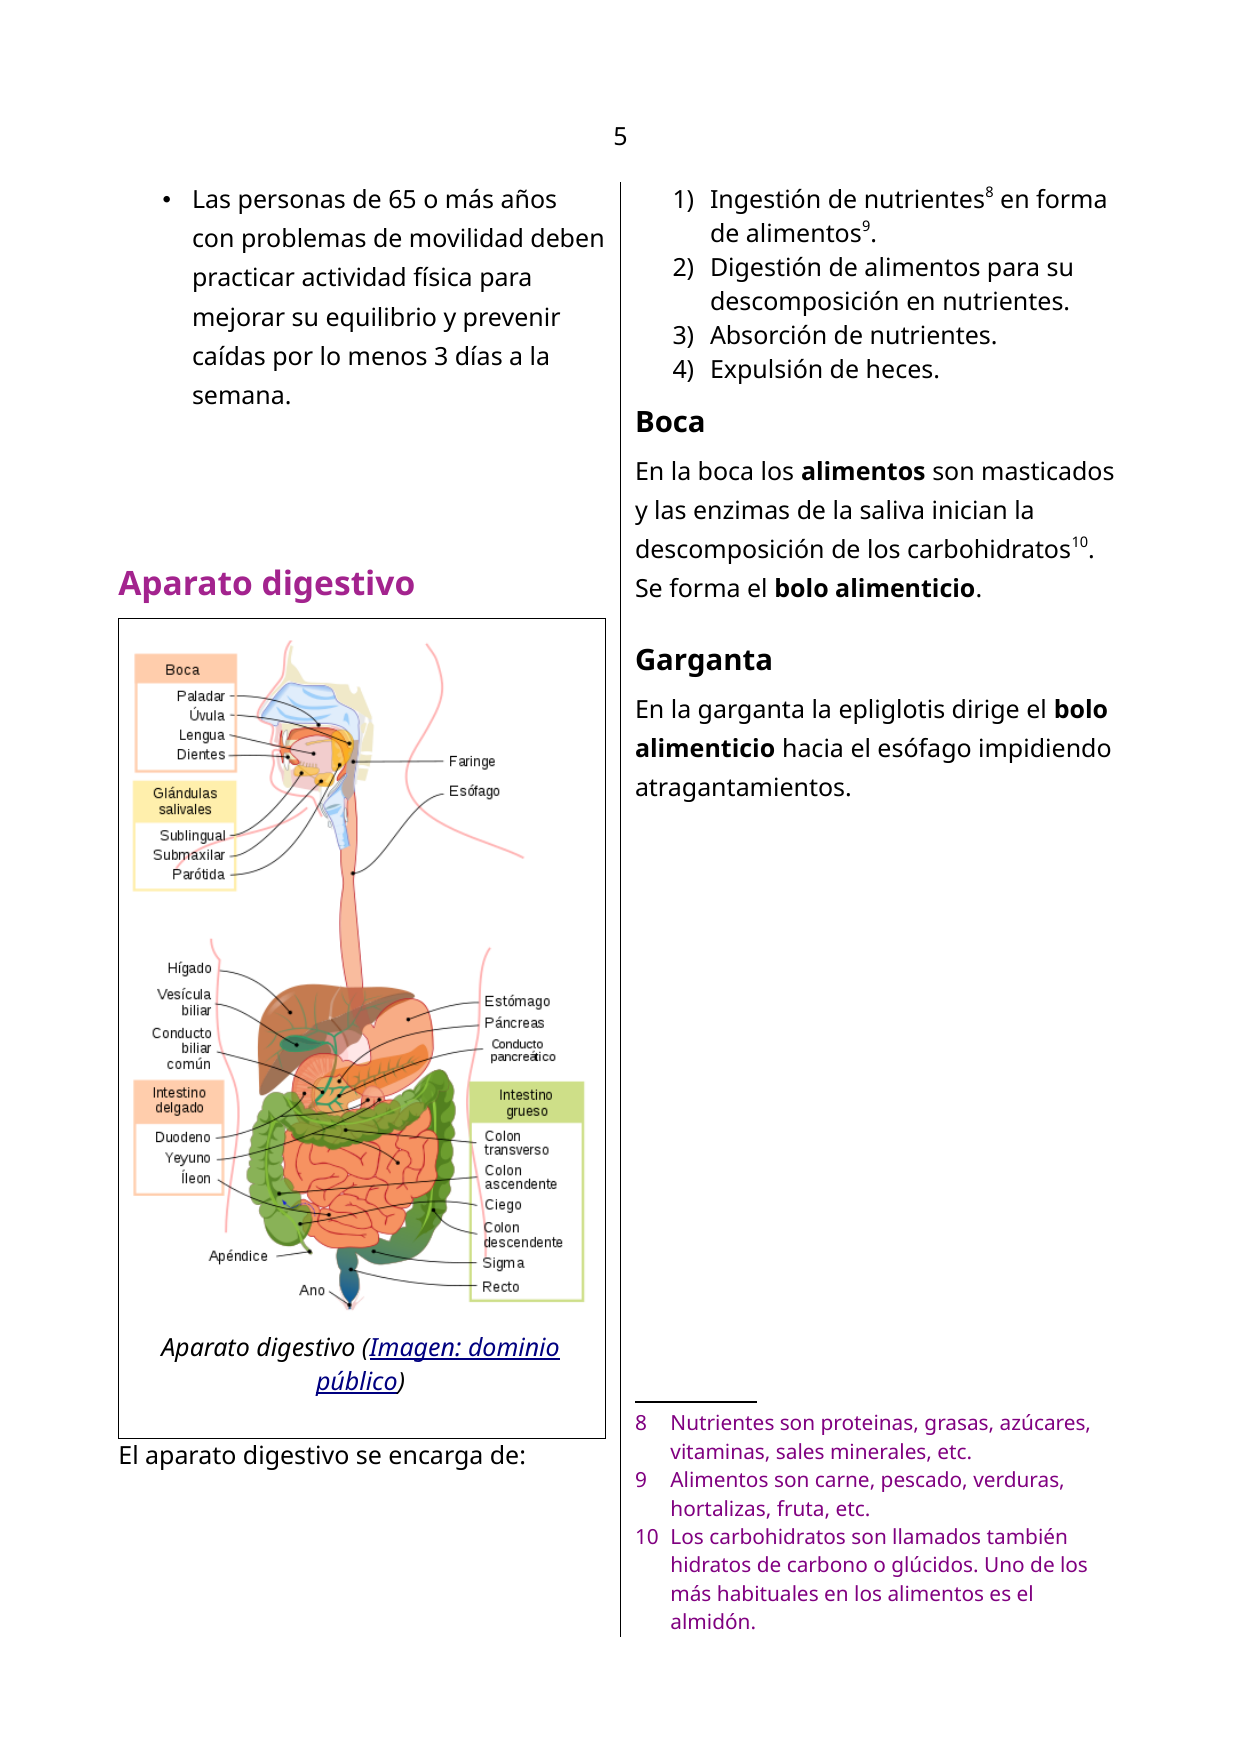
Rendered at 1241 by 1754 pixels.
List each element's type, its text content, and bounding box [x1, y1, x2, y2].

list Digestión de alimentos para su descomposición en nutrientes. [672, 250, 1122, 318]
list Alimentos son carne, pescado, verduras, hortalizas, fruta, etc. [635, 1465, 1122, 1522]
subtitle Aparato digestivo [118, 559, 605, 605]
text Los carbohidratos son llamados también hidratos de carbono o glúcidos. Uno de los más habituales en los alimentos es el almidón. [635, 1522, 1122, 1636]
list Ingestión de nutrientes en forma de alimentos. [672, 182, 1122, 250]
list Las personas de 65 o más años con problemas de movilidad deben practicar actividad física para mejorar su equilibrio y prevenir caídas por lo menos 3 días a la semana. [162, 182, 605, 412]
list Absorción de nutrientes. [672, 318, 1122, 352]
picture [123, 636, 600, 1325]
text El aparato digestivo se encarga de: [118, 1439, 605, 1472]
text En la boca los alimentos son masticados y las enzimas de la saliva inician la descomposición de los carbohidratos. Se forma el bolo alimenticio. [635, 453, 1122, 605]
text En la garganta la epliglotis dirige el bolo alimenticio hacia el esófago impidiendo atragantamientos. [635, 691, 1122, 804]
table_header [119, 619, 605, 1437]
subtitle Boca [635, 401, 1122, 441]
list Expulsión de heces. [672, 352, 1122, 386]
list Nutrientes son proteinas, grasas, azúcares, vitaminas, sales minerales, etc. [635, 1408, 1122, 1465]
subtitle Garganta [635, 639, 1122, 679]
